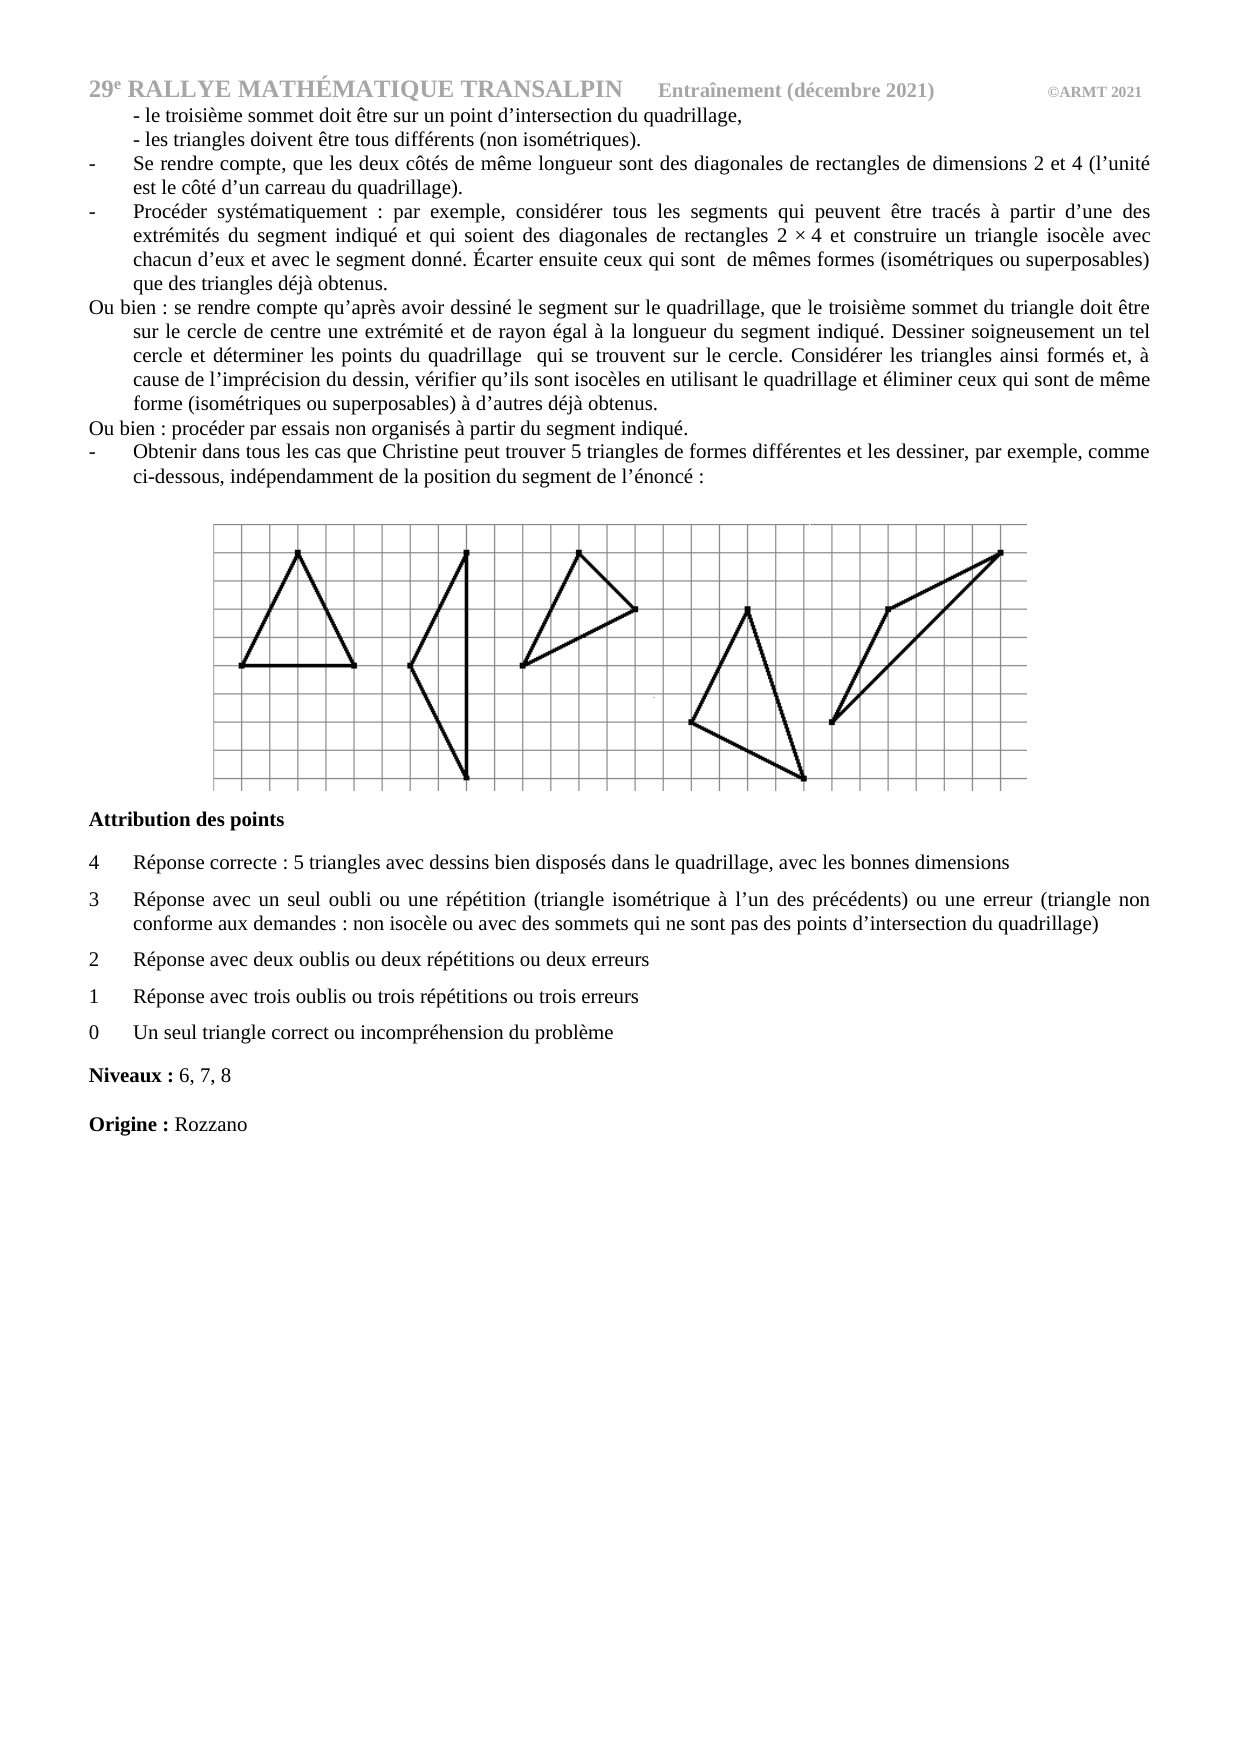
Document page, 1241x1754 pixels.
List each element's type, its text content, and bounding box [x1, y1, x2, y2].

text 0 Un seul triangle correct ou incompréhension du problème [89, 1020, 1152, 1044]
text - Se rendre compte, que les deux côtés de même longueur sont des diagonales de rectangles de dimensions 2 et 4 (l’unité est le côté d’un carreau du quadrillage). [89, 151, 1152, 199]
text - Procéder systématiquement : par exemple, considérer tous les segments qui peuvent être tracés à partir d’une des extrémités du segment indiqué et qui soient des diagonales de rectangles 2 × 4 et construire un triangle isocèle avec chacun d’eux et avec le segment donné. Écarter ensuite ceux qui sont de mêmes formes (isométriques ou superposables) que des triangles déjà obtenus. [89, 199, 1152, 295]
subtitle Niveaux : 6, 7, 8 [89, 1063, 1152, 1087]
text Ou bien : procéder par essais non organisés à partir du segment indiqué. [89, 415, 1152, 439]
subtitle Origine : Rozzano [89, 1112, 1152, 1136]
text Ou bien : se rendre compte qu’après avoir dessiné le segment sur le quadrillage, que le troisième sommet du triangle doit être sur le cercle de centre une extrémité et de rayon égal à la longueur du segment indiqué. Dessiner soigneusement un tel cercle et déterminer les points du quadrillage qui se trouvent sur le cercle. Considérer les triangles ainsi formés et, à cause de l’imprécision du dessin, vérifier qu’ils sont isocèles en utilisant le quadrillage et éliminer ceux qui sont de même forme (isométriques ou superposables) à d’autres déjà obtenus. [89, 295, 1152, 415]
subtitle Attribution des points [89, 807, 1152, 831]
text 2 Réponse avec deux oublis ou deux répétitions ou deux erreurs [89, 947, 1152, 971]
text - Obtenir dans tous les cas que Christine peut trouver 5 triangles de formes différentes et les dessiner, par exemple, comme ci-dessous, indépendamment de la position du segment de l’énoncé : [89, 439, 1152, 488]
text - le troisième sommet doit être sur un point d’intersection du quadrillage, [89, 103, 1152, 127]
text 1 Réponse avec trois oublis ou trois répétitions ou trois erreurs [89, 984, 1152, 1008]
text - les triangles doivent être tous différents (non isométriques). [89, 127, 1152, 151]
text 3 Réponse avec un seul oubli ou une répétition (triangle isométrique à l’un des précédents) ou une erreur (triangle non conforme aux demandes : non isocèle ou avec des sommets qui ne sont pas des points d’intersection du quadrillage) [89, 886, 1152, 934]
text 4 Réponse correcte : 5 triangles avec dessins bien disposés dans le quadrillage, avec les bonnes dimensions [89, 850, 1152, 874]
